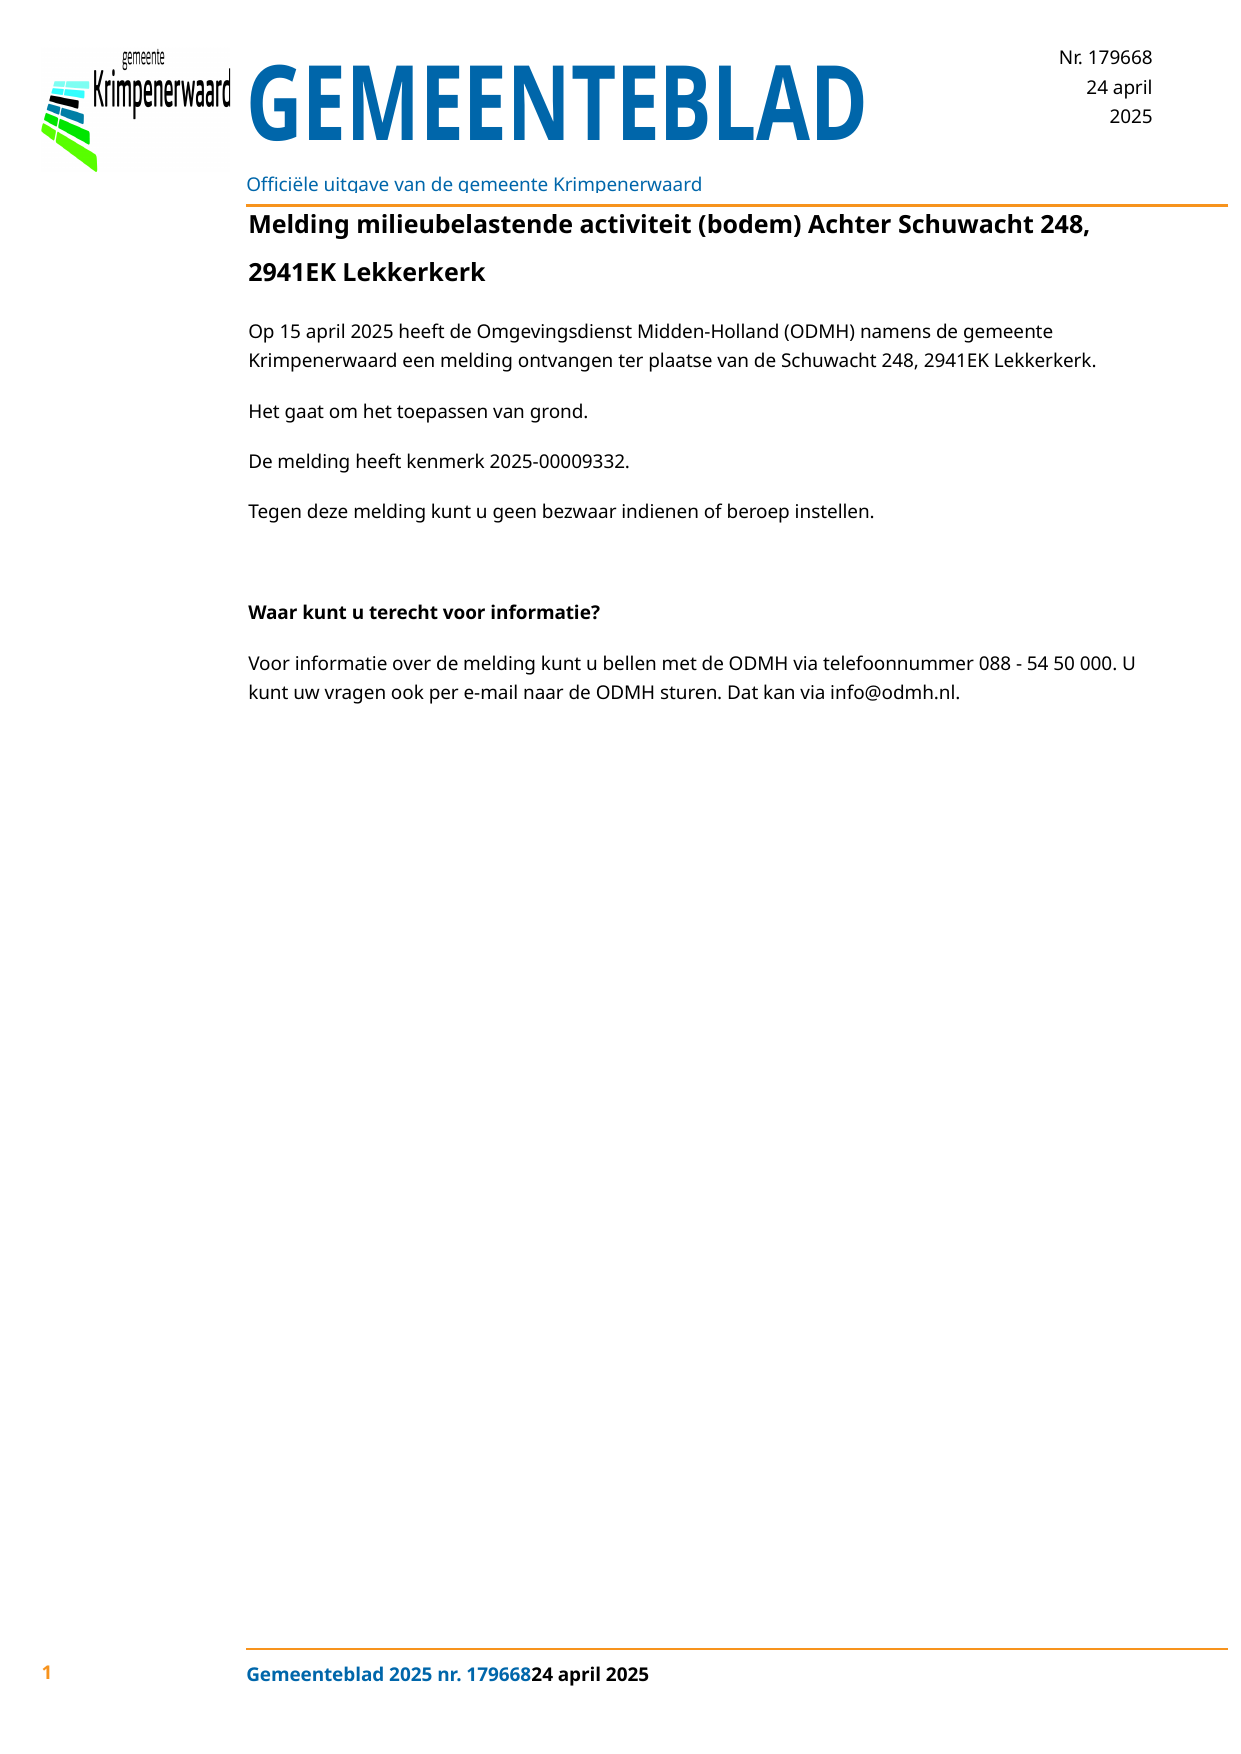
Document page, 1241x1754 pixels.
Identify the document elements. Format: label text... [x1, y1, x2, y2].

text Melding milieubelastende activiteit (bodem) Achter Schuwacht 248, 2941EK Lekkerkerk [248, 207, 1152, 288]
text Tegen deze melding kunt u geen bezwaar indienen of beroep instellen. [248, 499, 1152, 524]
picture [41, 47, 231, 172]
text Waar kunt u terecht voor informatie? [248, 599, 1152, 625]
text Voor informatie over de melding kunt u bellen met de ODMH via telefoonnummer 088 - 54 50 000. U kunt uw vragen ook per e-mail naar de ODMH sturen. Dat kan via info@odmh.nl. [248, 650, 1152, 705]
text Op 15 april 2025 heeft de Omgevingsdienst Midden-Holland (ODMH) namens de gemeente Krimpenerwaard een melding ontvangen ter plaatse van de Schuwacht 248, 2941EK Lekkerkerk. [248, 318, 1152, 373]
text Het gaat om het toepassen van grond. [248, 398, 1152, 424]
text De melding heeft kenmerk 2025-00009332. [248, 448, 1152, 474]
